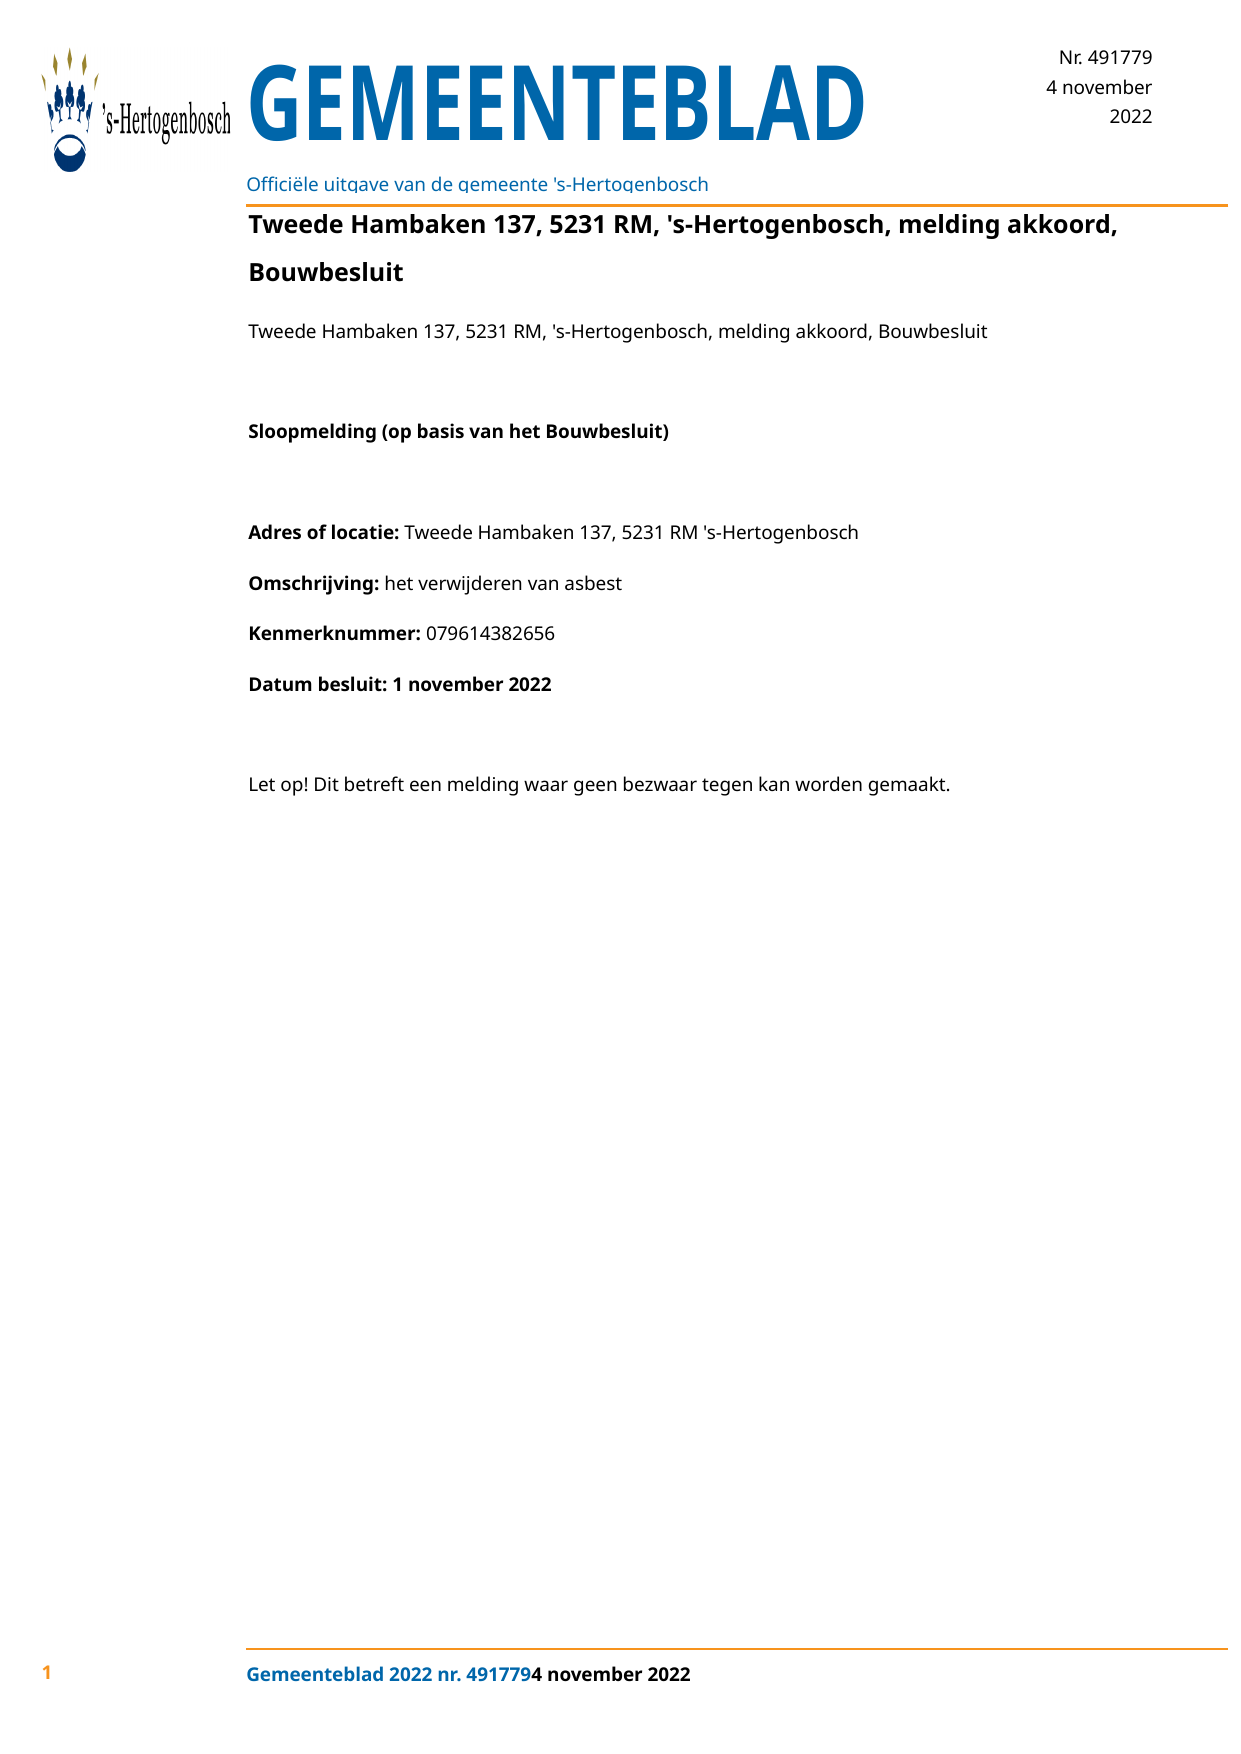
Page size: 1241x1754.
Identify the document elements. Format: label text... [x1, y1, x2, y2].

picture [41, 47, 231, 172]
text Let op! Dit betreft een melding waar geen bezwaar tegen kan worden gemaakt. [248, 772, 1152, 797]
text Tweede Hambaken 137, 5231 RM, 's-Hertogenbosch, melding akkoord, Bouwbesluit [248, 207, 1152, 288]
text Adres of locatie: Tweede Hambaken 137, 5231 RM 's-Hertogenbosch [248, 519, 1152, 545]
text Datum besluit: 1 november 2022 [248, 671, 1152, 697]
text Tweede Hambaken 137, 5231 RM, 's-Hertogenbosch, melding akkoord, Bouwbesluit [248, 318, 1152, 344]
text Sloopmelding (op basis van het Bouwbesluit) [248, 419, 1152, 444]
text Omschrijving: het verwijderen van asbest [248, 570, 1152, 596]
text Kenmerknummer: 079614382656 [248, 620, 1152, 646]
